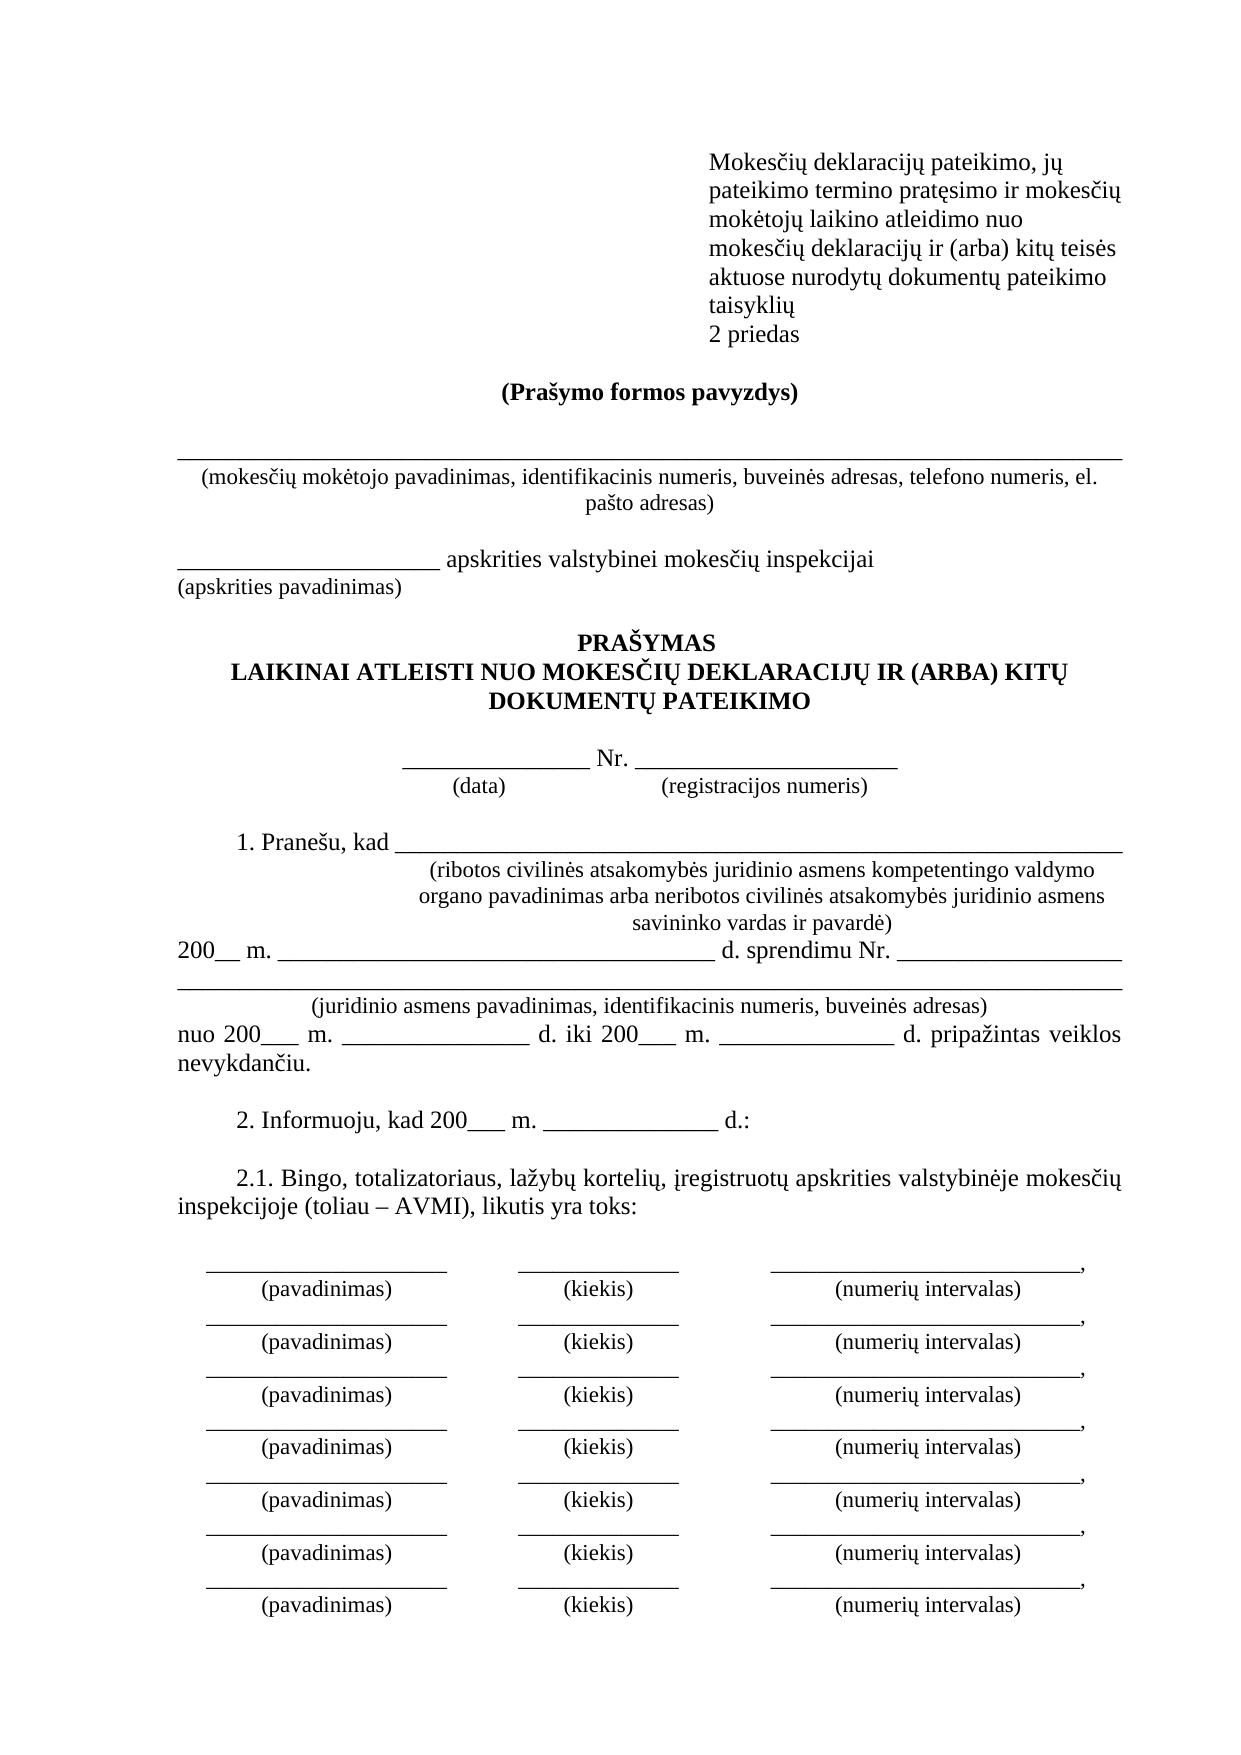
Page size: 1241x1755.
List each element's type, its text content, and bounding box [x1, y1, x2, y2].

table_cell _____________________ (pavadinimas) [181, 1513, 472, 1565]
text (mokesčių mokėtojo pavadinimas, identifikacinis numeris, buveinės adresas, telefono numeris, el. pašto adresas) [177, 463, 1122, 516]
table_header ______________ (kiekis) [472, 1249, 725, 1302]
text 200__ m. d. sprendimu Nr. __________________ [177, 935, 1122, 964]
table_cell ___________________________, (numerių intervalas) [725, 1302, 1131, 1354]
text _ [177, 964, 1122, 989]
table_cell ______________ (kiekis) [472, 1460, 725, 1512]
table_cell _____________________ (pavadinimas) [181, 1565, 472, 1618]
table_cell _____________________ (pavadinimas) [181, 1354, 472, 1407]
table_header _____________________ (pavadinimas) [181, 1249, 472, 1302]
text Mokesčių deklaracijų pateikimo, jų [177, 147, 1122, 176]
table_cell ___________________________, (numerių intervalas) [725, 1513, 1131, 1565]
text 2 priedas [177, 319, 1122, 348]
table_cell ___________________________, (numerių intervalas) [725, 1460, 1131, 1512]
text LAIKINAI ATLEISTI NUO MOKESČIŲ DEKLARACIJŲ IR (ARBA) KITŲ DOKUMENTŲ PATEIKIMO [177, 657, 1122, 715]
table_cell _____________________ (pavadinimas) [181, 1302, 472, 1354]
table_cell ___________________________, (numerių intervalas) [725, 1565, 1131, 1618]
table_cell ______________ (kiekis) [472, 1354, 725, 1407]
text _______________ Nr. _____________________ [177, 743, 1122, 772]
text 2.1. Bingo, totalizatoriaus, lažybų kortelių, įregistruotų apskrities valstybinėje mokesčių inspekcijoje (toliau – AVMI), likutis yra toks: [177, 1163, 1122, 1220]
text (apskrities pavadinimas) [177, 573, 1122, 600]
table_cell ___________________________, (numerių intervalas) [725, 1354, 1131, 1407]
table_cell _____________________ (pavadinimas) [181, 1460, 472, 1512]
text (data) (registracijos numeris) [452, 772, 1122, 798]
text mokėtojų laikino atleidimo nuo [177, 204, 1122, 233]
text _____________________ apskrities valstybinei mokesčių inspekcijai [177, 544, 1122, 573]
table_cell ______________ (kiekis) [472, 1513, 725, 1565]
text taisyklių [177, 291, 1122, 319]
text _ [177, 434, 1122, 459]
table_header ___________________________, (numerių intervalas) [725, 1249, 1131, 1302]
text PRAŠYMAS [177, 628, 1122, 657]
text (juridinio asmens pavadinimas, identifikacinis numeris, buveinės adresas) [177, 993, 1122, 1019]
text 2. Informuoju, kad 200___ m. ______________ d.: [177, 1105, 1122, 1134]
text mokesčių deklaracijų ir (arba) kitų teisės [177, 233, 1122, 262]
table_cell ______________ (kiekis) [472, 1302, 725, 1354]
text 1. Pranešu, kad [177, 827, 1122, 856]
text nuo 200___ m. _______________ d. iki 200___ m. ______________ d. pripažintas veiklos nevykdančiu. [177, 1019, 1122, 1076]
table_cell ______________ (kiekis) [472, 1407, 725, 1460]
text (Prašymo formos pavyzdys) [177, 377, 1122, 406]
text aktuose nurodytų dokumentų pateikimo [177, 262, 1122, 291]
table_cell ______________ (kiekis) [472, 1565, 725, 1618]
table_cell _____________________ (pavadinimas) [181, 1407, 472, 1460]
table_cell ___________________________, (numerių intervalas) [725, 1407, 1131, 1460]
text pateikimo termino pratęsimo ir mokesčių [177, 176, 1122, 204]
text (ribotos civilinės atsakomybės juridinio asmens kompetentingo valdymo organo pavadinimas arba neribotos civilinės atsakomybės juridinio asmens savininko vardas ir pavardė) [402, 856, 1122, 935]
